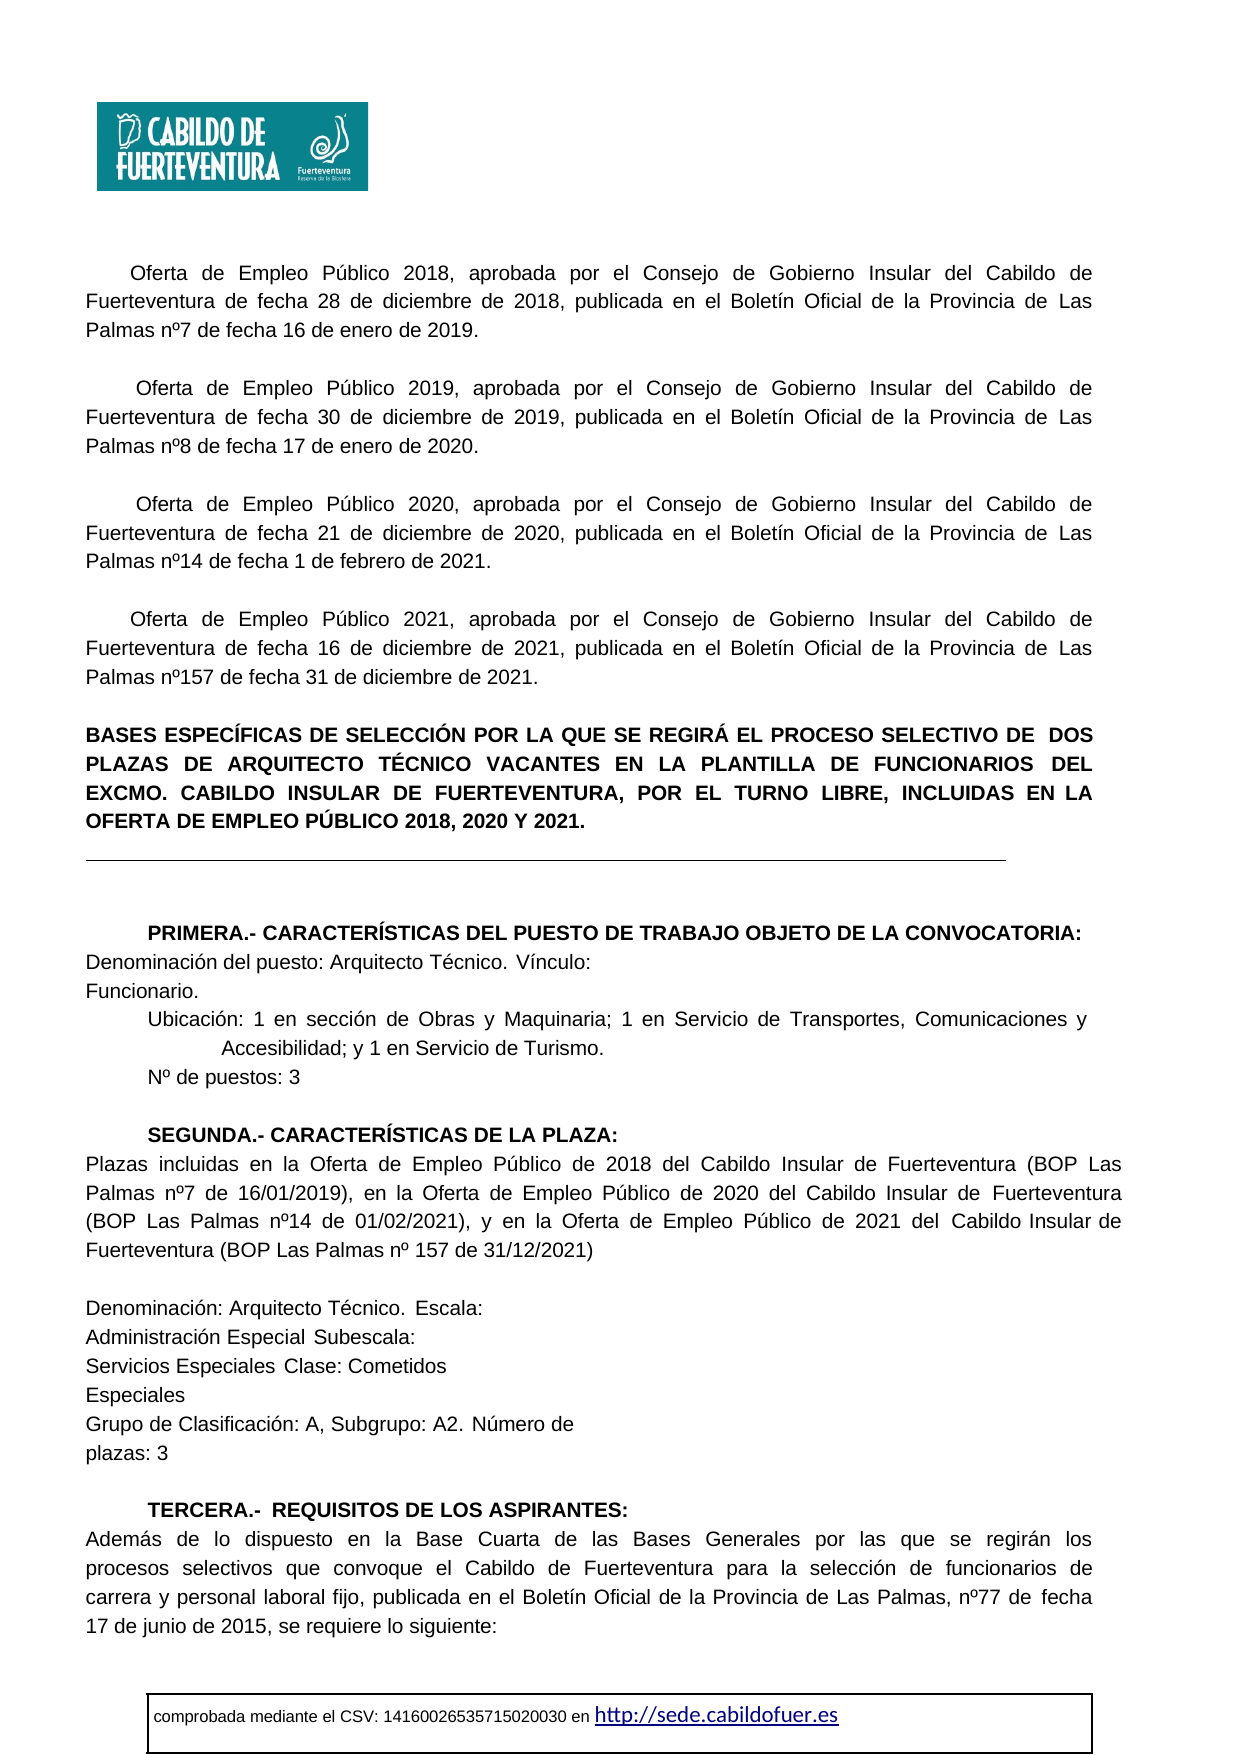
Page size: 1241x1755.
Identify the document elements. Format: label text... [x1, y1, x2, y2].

text Además de lo dispuesto en la Base Cuarta de las Bases Generales por las que se regirán los procesos selectivos que convoque el Cabildo de Fuerteventura para la selección de funcionarios de carrera y personal laboral fijo, publicada en el Boletín Oficial de la Provincia de Las Palmas, nº77 de fecha 17 de junio de 2015, se requiere lo siguiente: [85, 1527, 1093, 1638]
text Nº de puestos: 3 [147, 1065, 1134, 1089]
text Oferta de Empleo Público 2018, aprobada por el Consejo de Gobierno Insular del Cabildo de Fuerteventura de fecha 28 de diciembre de 2018, publicada en el Boletín Oficial de la Provincia de Las Palmas nº7 de fecha 16 de enero de 2019. [85, 260, 1093, 342]
text Denominación: Arquitecto Técnico. Escala: Administración Especial Subescala: Servicios Especiales Clase: Cometidos Especiales [85, 1296, 502, 1407]
subtitle BASES ESPECÍFICAS DE SELECCIÓN POR LA QUE SE REGIRÁ EL PROCESO SELECTIVO DE DOS PLAZAS DE ARQUITECTO TÉCNICO VACANTES EN LA PLANTILLA DE FUNCIONARIOS DEL EXCMO. CABILDO INSULAR DE FUERTEVENTURA, POR EL TURNO LIBRE, INCLUIDAS EN LA OFERTA DE EMPLEO PÚBLICO 2018, 2020 Y 2021. [85, 722, 1093, 833]
subtitle SEGUNDA.- CARACTERÍSTICAS DE LA PLAZA: [147, 1123, 1134, 1147]
text Grupo de Clasificación: A, Subgrupo: A2. Número de plazas: 3 [85, 1412, 597, 1464]
text PRIMERA.- CARACTERÍSTICAS DEL PUESTO DE TRABAJO OBJETO DE LA CONVOCATORIA: [147, 921, 1134, 945]
subtitle TERCERA.- REQUISITOS DE LOS ASPIRANTES: [147, 1498, 1134, 1522]
text Ubicación: 1 en sección de Obras y Maquinaria; 1 en Servicio de Transportes, Comunicaciones y Accesibilidad; y 1 en Servicio de Turismo. [147, 1007, 1134, 1060]
text Plazas incluidas en la Oferta de Empleo Público de 2018 del Cabildo Insular de Fuerteventura (BOP Las Palmas nº7 de 16/01/2019), en la Oferta de Empleo Público de 2020 del Cabildo Insular de Fuerteventura (BOP Las Palmas nº14 de 01/02/2021), y en la Oferta de Empleo Público de 2021 del Cabildo Insular de Fuerteventura (BOP Las Palmas nº 157 de 31/12/2021) [85, 1151, 1123, 1262]
text Oferta de Empleo Público 2020, aprobada por el Consejo de Gobierno Insular del Cabildo de Fuerteventura de fecha 21 de diciembre de 2020, publicada en el Boletín Oficial de la Provincia de Las Palmas nº14 de fecha 1 de febrero de 2021. [85, 491, 1093, 573]
text Oferta de Empleo Público 2021, aprobada por el Consejo de Gobierno Insular del Cabildo de Fuerteventura de fecha 16 de diciembre de 2021, publicada en el Boletín Oficial de la Provincia de Las Palmas nº157 de fecha 31 de diciembre de 2021. [85, 607, 1093, 689]
text Oferta de Empleo Público 2019, aprobada por el Consejo de Gobierno Insular del Cabildo de Fuerteventura de fecha 30 de diciembre de 2019, publicada en el Boletín Oficial de la Provincia de Las Palmas nº8 de fecha 17 de enero de 2020. [85, 376, 1093, 458]
text Denominación del puesto: Arquitecto Técnico. Vínculo: Funcionario. [85, 949, 597, 1002]
